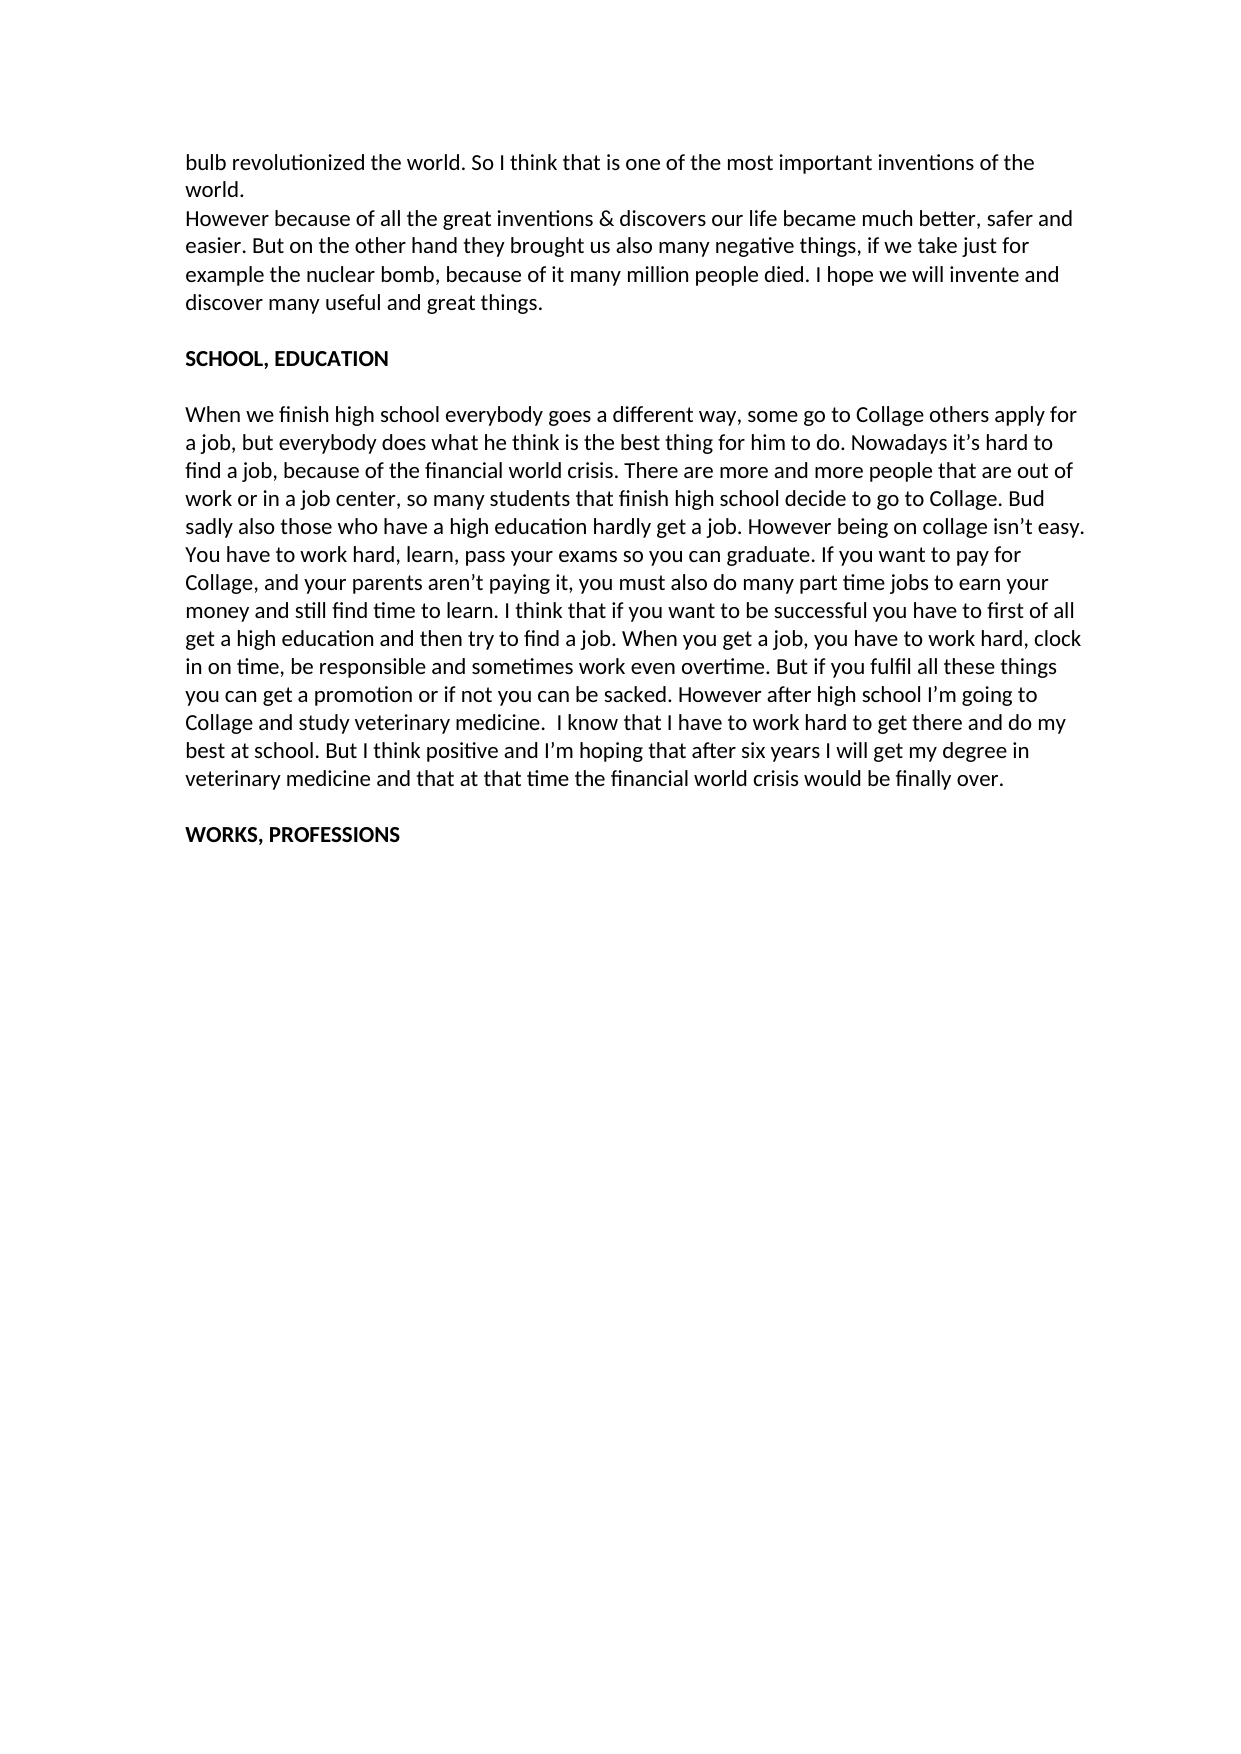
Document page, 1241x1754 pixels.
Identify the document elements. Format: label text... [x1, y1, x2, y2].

text bulb revolutionized the world. So I think that is one of the most important inventions of the world. [185, 148, 1093, 204]
text When we finish high school everybody goes a different way, some go to Collage others apply for a job, but everybody does what he think is the best thing for him to do. Nowadays it’s hard to find a job, because of the financial world crisis. There are more and more people that are out of work or in a job center, so many students that finish high school decide to go to Collage. Bud sadly also those who have a high education hardly get a job. However being on collage isn’t easy. You have to work hard, learn, pass your exams so you can graduate. If you want to pay for Collage, and your parents aren’t paying it, you must also do many part time jobs to earn your money and still find time to learn. I think that if you want to be successful you have to first of all get a high education and then try to find a job. When you get a job, you have to work hard, clock in on time, be responsible and sometimes work even overtime. But if you fulfil all these things you can get a promotion or if not you can be sacked. However after high school I’m going to Collage and study veterinary medicine. I know that I have to work hard to get there and do my best at school. But I think positive and I’m hoping that after six years I will get my degree in veterinary medicine and that at that time the financial world crisis would be finally over. [185, 400, 1093, 792]
text WORKS, PROFESSIONS [185, 820, 1093, 848]
text However because of all the great inventions & discovers our life became much better, safer and easier. But on the other hand they brought us also many negative things, if we take just for example the nuclear bomb, because of it many million people died. I hope we will invente and discover many useful and great things. [185, 204, 1093, 316]
text SCHOOL, EDUCATION [185, 344, 1093, 372]
